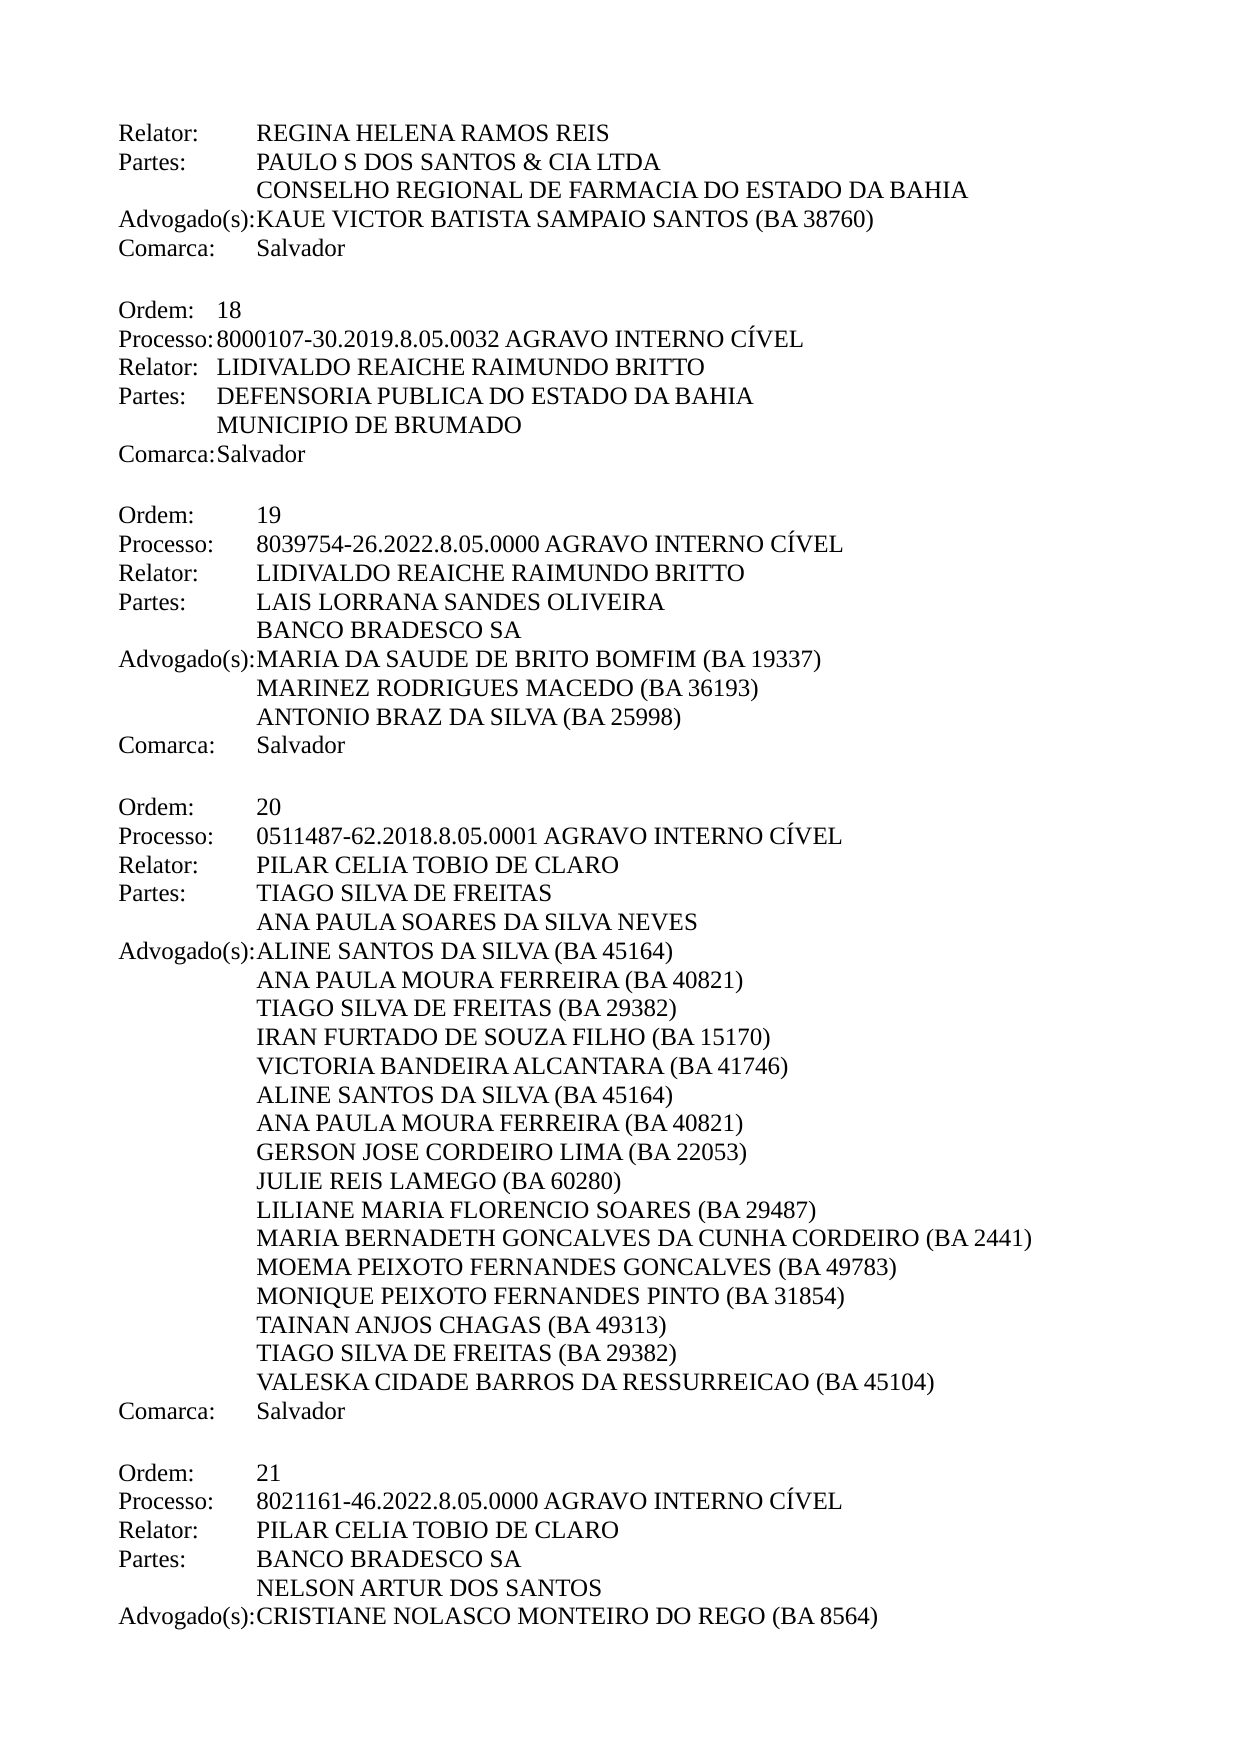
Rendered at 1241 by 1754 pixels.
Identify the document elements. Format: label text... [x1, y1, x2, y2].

table_cell [118, 1195, 256, 1223]
table_cell ANA PAULA SOARES DA SILVA NEVES [256, 907, 1042, 936]
table_cell Advogado(s): [118, 936, 256, 965]
table_cell [118, 673, 256, 702]
table_cell Salvador [256, 233, 979, 262]
table_cell VICTORIA BANDEIRA ALCANTARA (BA 41746) [256, 1051, 1042, 1080]
table_cell NELSON ARTUR DOS SANTOS [256, 1573, 884, 1601]
table_cell ANTONIO BRAZ DA SILVA (BA 25998) [256, 702, 848, 730]
table_header 20 [256, 792, 1042, 821]
table_cell MARIA BERNADETH GONCALVES DA CUNHA CORDEIRO (BA 2441) [256, 1224, 1042, 1252]
table_cell DEFENSORIA PUBLICA DO ESTADO DA BAHIA [216, 381, 808, 410]
table_cell PILAR CELIA TOBIO DE CLARO [256, 850, 1042, 878]
table_cell MARINEZ RODRIGUES MACEDO (BA 36193) [256, 673, 848, 702]
table_cell IRAN FURTADO DE SOUZA FILHO (BA 15170) [256, 1022, 1042, 1051]
table_cell ALINE SANTOS DA SILVA (BA 45164) [256, 936, 1042, 965]
table_cell Relator: [118, 1515, 256, 1544]
table_header 18 [216, 295, 808, 324]
table_cell TIAGO SILVA DE FREITAS (BA 29382) [256, 994, 1042, 1022]
table_cell Processo: [118, 324, 216, 352]
table_cell Advogado(s): [118, 1601, 256, 1630]
table_cell [118, 1080, 256, 1108]
table_cell CONSELHO REGIONAL DE FARMACIA DO ESTADO DA BAHIA [256, 176, 979, 204]
table_cell [118, 410, 216, 439]
table_cell [118, 907, 256, 936]
table_cell LILIANE MARIA FLORENCIO SOARES (BA 29487) [256, 1195, 1042, 1223]
table_cell [118, 1109, 256, 1137]
table_cell MARIA DA SAUDE DE BRITO BOMFIM (BA 19337) [256, 644, 848, 673]
table_cell MONIQUE PEIXOTO FERNANDES PINTO (BA 31854) [256, 1281, 1042, 1310]
table_cell TIAGO SILVA DE FREITAS (BA 29382) [256, 1339, 1042, 1367]
table_cell MUNICIPIO DE BRUMADO [216, 410, 808, 439]
table_cell REGINA HELENA RAMOS REIS [256, 118, 979, 147]
table_cell CRISTIANE NOLASCO MONTEIRO DO REGO (BA 8564) [256, 1601, 884, 1630]
table_cell ANA PAULA MOURA FERREIRA (BA 40821) [256, 965, 1042, 993]
table_header 19 [256, 500, 848, 529]
table_cell TAINAN ANJOS CHAGAS (BA 49313) [256, 1310, 1042, 1338]
table_header Ordem: [118, 792, 256, 821]
table_cell Relator: [118, 353, 216, 381]
table_cell 8039754-26.2022.8.05.0000 AGRAVO INTERNO CÍVEL [256, 529, 848, 558]
table_cell Advogado(s): [118, 644, 256, 673]
table_cell Relator: [118, 850, 256, 878]
table_cell [118, 1310, 256, 1338]
table_cell Processo: [118, 1486, 256, 1515]
table_cell Comarca: [118, 730, 256, 759]
table_cell [118, 1252, 256, 1281]
table_cell [118, 615, 256, 644]
table_cell Partes: [118, 381, 216, 410]
table_cell Partes: [118, 879, 256, 907]
table_cell BANCO BRADESCO SA [256, 1544, 884, 1573]
table_cell Comarca: [118, 439, 216, 467]
table_cell JULIE REIS LAMEGO (BA 60280) [256, 1166, 1042, 1195]
table_cell Relator: [118, 558, 256, 587]
table_cell [118, 1367, 256, 1396]
table_cell VALESKA CIDADE BARROS DA RESSURREICAO (BA 45104) [256, 1367, 1042, 1396]
table_cell MOEMA PEIXOTO FERNANDES GONCALVES (BA 49783) [256, 1252, 1042, 1281]
table_cell Relator: [118, 118, 256, 147]
table_cell Processo: [118, 821, 256, 850]
table_cell Comarca: [118, 1396, 256, 1425]
table_cell [118, 1281, 256, 1310]
table_header Ordem: [118, 500, 256, 529]
table_cell ALINE SANTOS DA SILVA (BA 45164) [256, 1080, 1042, 1108]
table_cell 8021161-46.2022.8.05.0000 AGRAVO INTERNO CÍVEL [256, 1486, 884, 1515]
table_cell [118, 965, 256, 993]
table_cell LIDIVALDO REAICHE RAIMUNDO BRITTO [256, 558, 848, 587]
table_cell [118, 994, 256, 1022]
table_cell 0511487-62.2018.8.05.0001 AGRAVO INTERNO CÍVEL [256, 821, 1042, 850]
table_cell BANCO BRADESCO SA [256, 615, 848, 644]
table_cell [118, 1339, 256, 1367]
table_cell KAUE VICTOR BATISTA SAMPAIO SANTOS (BA 38760) [256, 204, 979, 233]
table_cell 8000107-30.2019.8.05.0032 AGRAVO INTERNO CÍVEL [216, 324, 808, 352]
table_cell GERSON JOSE CORDEIRO LIMA (BA 22053) [256, 1137, 1042, 1166]
table_cell LIDIVALDO REAICHE RAIMUNDO BRITTO [216, 353, 808, 381]
table_cell [118, 1137, 256, 1166]
table_cell [118, 1224, 256, 1252]
table_cell Partes: [118, 587, 256, 615]
table_cell [118, 176, 256, 204]
table_cell Partes: [118, 147, 256, 176]
table_cell PAULO S DOS SANTOS & CIA LTDA [256, 147, 979, 176]
table_cell Advogado(s): [118, 204, 256, 233]
table_cell Processo: [118, 529, 256, 558]
table_cell TIAGO SILVA DE FREITAS [256, 879, 1042, 907]
table_header Ordem: [118, 1458, 256, 1486]
table_cell Salvador [256, 1396, 1042, 1425]
table_cell LAIS LORRANA SANDES OLIVEIRA [256, 587, 848, 615]
table_cell [118, 1166, 256, 1195]
table_cell [118, 1022, 256, 1051]
table_header Ordem: [118, 295, 216, 324]
table_cell Partes: [118, 1544, 256, 1573]
table_cell ANA PAULA MOURA FERREIRA (BA 40821) [256, 1109, 1042, 1137]
table_cell Comarca: [118, 233, 256, 262]
table_cell [118, 1573, 256, 1601]
table_header 21 [256, 1458, 884, 1486]
table_cell PILAR CELIA TOBIO DE CLARO [256, 1515, 884, 1544]
table_cell Salvador [256, 730, 848, 759]
table_cell [118, 1051, 256, 1080]
table_cell Salvador [216, 439, 808, 467]
table_cell [118, 702, 256, 730]
